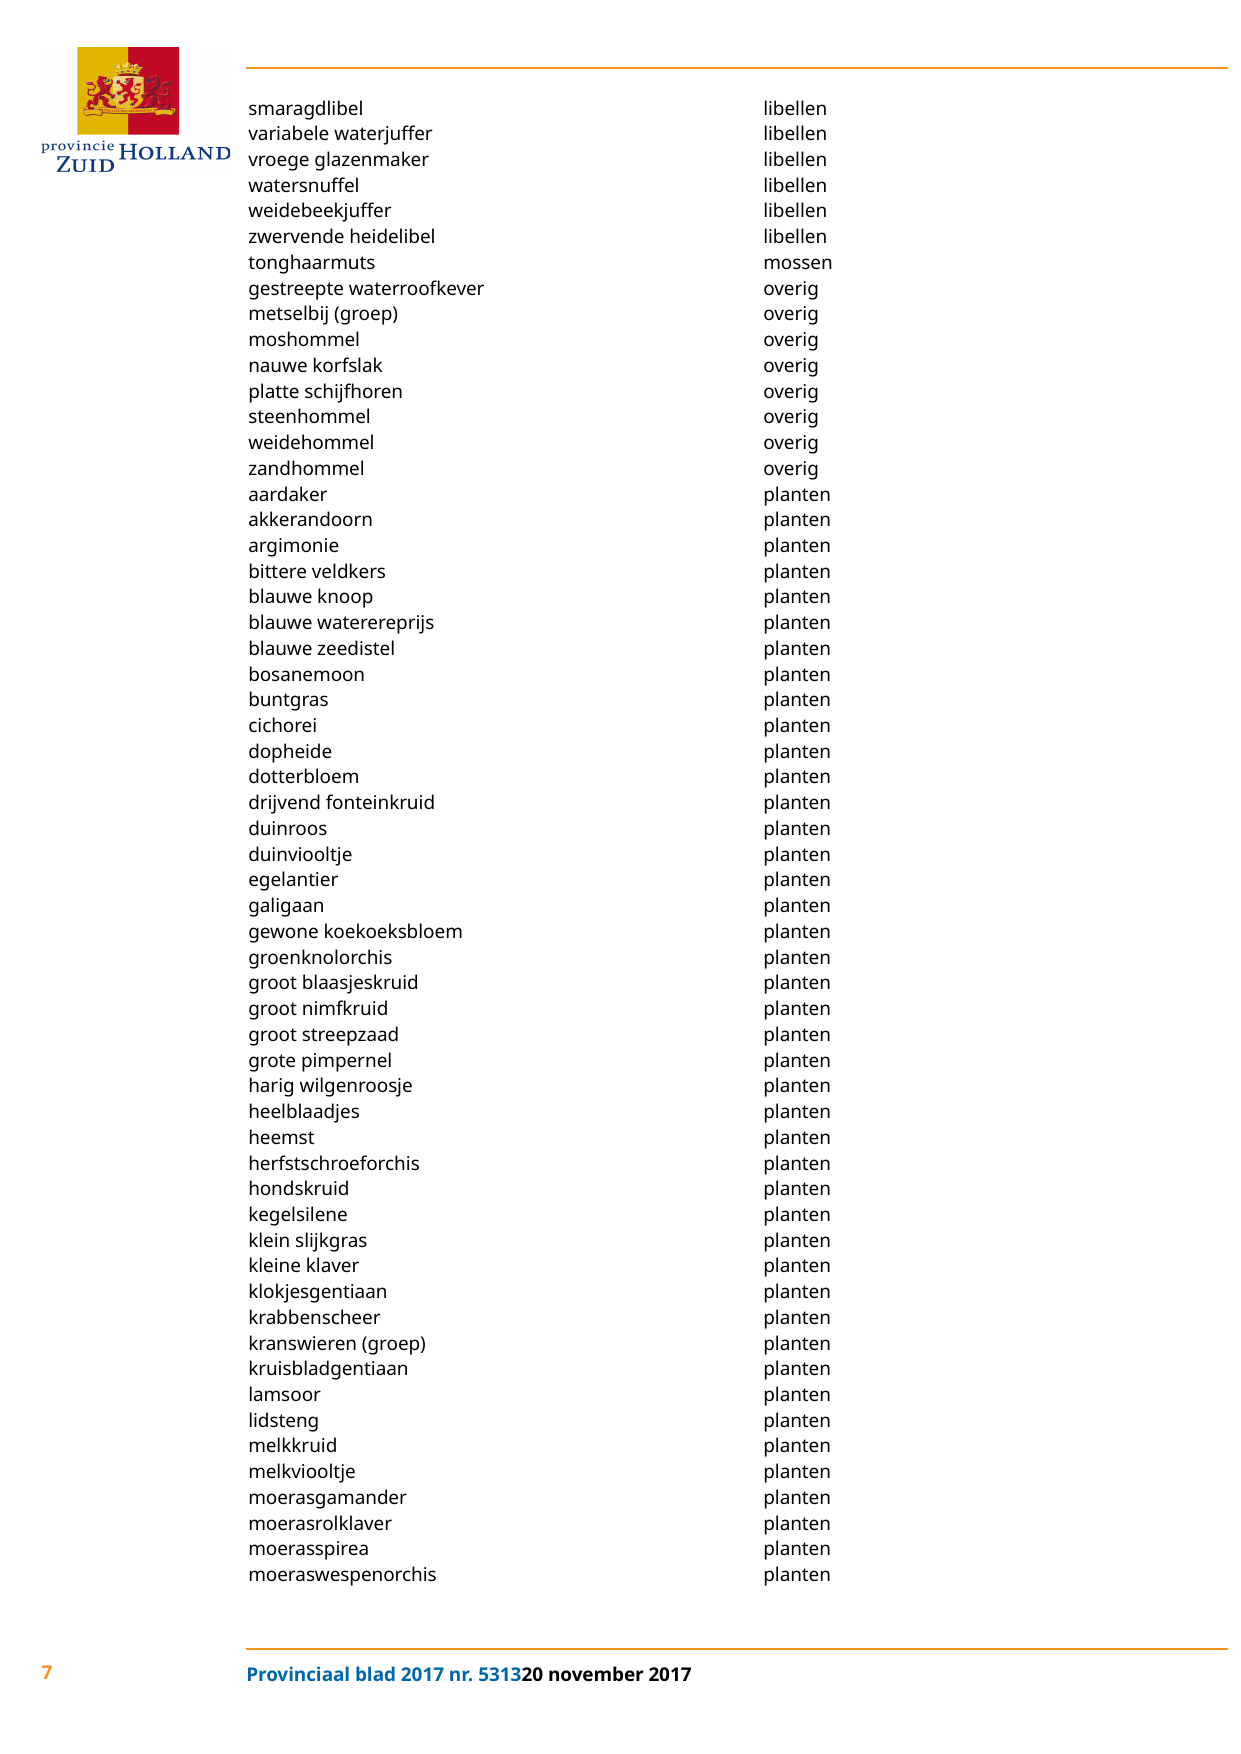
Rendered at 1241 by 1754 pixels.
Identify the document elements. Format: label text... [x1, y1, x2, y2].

table_cell planten [763, 790, 1152, 815]
table_cell zwervende heidelibel [248, 224, 763, 249]
table_cell weidebeekjuffer [248, 198, 763, 223]
table_cell planten [763, 609, 1152, 635]
table_cell planten [763, 995, 1152, 1021]
table_cell overig [763, 301, 1152, 326]
table_cell variabele waterjuffer [248, 121, 763, 146]
table_cell weidehommel [248, 429, 763, 455]
table_cell melkviooltje [248, 1459, 763, 1484]
table_cell moerasgamander [248, 1484, 763, 1510]
table_cell gestreepte waterroofkever [248, 275, 763, 301]
table_cell libellen [763, 172, 1152, 198]
table_cell lidsteng [248, 1407, 763, 1433]
table_cell drijvend fonteinkruid [248, 790, 763, 815]
table_cell planten [763, 661, 1152, 687]
table_cell planten [763, 1278, 1152, 1304]
table_cell planten [763, 893, 1152, 918]
table_cell harig wilgenroosje [248, 1073, 763, 1098]
table_cell kranswieren (groep) [248, 1330, 763, 1356]
table_cell planten [763, 1459, 1152, 1484]
table_cell planten [763, 1381, 1152, 1407]
table_cell planten [763, 970, 1152, 995]
table_cell klokjesgentiaan [248, 1278, 763, 1304]
table_cell planten [763, 584, 1152, 609]
table_cell overig [763, 429, 1152, 455]
table_cell dopheide [248, 738, 763, 764]
table_cell nauwe korfslak [248, 352, 763, 378]
table_cell moshommel [248, 326, 763, 352]
table_cell gewone koekoeksbloem [248, 918, 763, 944]
table_cell planten [763, 481, 1152, 506]
table_cell heemst [248, 1124, 763, 1150]
table_cell watersnuffel [248, 172, 763, 198]
table_cell planten [763, 1510, 1152, 1536]
table_cell moerasrolklaver [248, 1510, 763, 1536]
table_cell duinviooltje [248, 841, 763, 867]
table_cell mossen [763, 249, 1152, 275]
table_cell planten [763, 712, 1152, 738]
table_cell klein slijkgras [248, 1227, 763, 1253]
table_cell planten [763, 738, 1152, 764]
table_cell galigaan [248, 893, 763, 918]
table_cell egelantier [248, 867, 763, 892]
table_cell planten [763, 635, 1152, 661]
table_cell planten [763, 764, 1152, 789]
table_cell moerasspirea [248, 1536, 763, 1561]
table_cell planten [763, 918, 1152, 944]
table_cell planten [763, 1150, 1152, 1175]
table_cell blauwe zeedistel [248, 635, 763, 661]
table_cell planten [763, 1330, 1152, 1356]
table_cell planten [763, 532, 1152, 558]
table_cell groot blaasjeskruid [248, 970, 763, 995]
table_cell libellen [763, 121, 1152, 146]
table_cell libellen [763, 146, 1152, 172]
table_cell herfstschroeforchis [248, 1150, 763, 1175]
table_cell blauwe waterereprijs [248, 609, 763, 635]
table_cell smaragdlibel [248, 95, 763, 121]
table_cell planten [763, 687, 1152, 712]
table_cell planten [763, 1073, 1152, 1098]
table_cell kegelsilene [248, 1201, 763, 1227]
table_cell planten [763, 1484, 1152, 1510]
table_cell planten [763, 1098, 1152, 1124]
table_cell planten [763, 1021, 1152, 1047]
table_cell planten [763, 1407, 1152, 1433]
table_cell planten [763, 1124, 1152, 1150]
table_cell dotterbloem [248, 764, 763, 789]
table_cell planten [763, 1201, 1152, 1227]
table_cell zandhommel [248, 455, 763, 481]
table_cell planten [763, 1561, 1152, 1587]
table_cell metselbij (groep) [248, 301, 763, 326]
table_cell vroege glazenmaker [248, 146, 763, 172]
table_cell cichorei [248, 712, 763, 738]
table_cell bittere veldkers [248, 558, 763, 584]
table_cell libellen [763, 224, 1152, 249]
table_cell aardaker [248, 481, 763, 506]
table_cell tonghaarmuts [248, 249, 763, 275]
table_cell blauwe knoop [248, 584, 763, 609]
table_cell overig [763, 455, 1152, 481]
table_cell planten [763, 867, 1152, 892]
table_cell libellen [763, 198, 1152, 223]
table_cell grote pimpernel [248, 1047, 763, 1072]
table_cell overig [763, 378, 1152, 403]
table_cell hondskruid [248, 1175, 763, 1201]
table_cell planten [763, 1356, 1152, 1381]
table_cell groot streepzaad [248, 1021, 763, 1047]
table_cell buntgras [248, 687, 763, 712]
table_cell moeraswespenorchis [248, 1561, 763, 1587]
table_cell planten [763, 1433, 1152, 1458]
table_cell planten [763, 815, 1152, 841]
table_cell platte schijfhoren [248, 378, 763, 403]
table_cell groot nimfkruid [248, 995, 763, 1021]
table_cell planten [763, 558, 1152, 584]
table_cell planten [763, 1253, 1152, 1278]
table_cell planten [763, 944, 1152, 969]
table_cell steenhommel [248, 404, 763, 429]
table_cell overig [763, 404, 1152, 429]
table_cell overig [763, 275, 1152, 301]
table_cell planten [763, 1047, 1152, 1072]
table_cell duinroos [248, 815, 763, 841]
table_cell planten [763, 506, 1152, 532]
table_cell krabbenscheer [248, 1304, 763, 1330]
table_cell planten [763, 1175, 1152, 1201]
table_cell heelblaadjes [248, 1098, 763, 1124]
table_cell planten [763, 841, 1152, 867]
table_cell kruisbladgentiaan [248, 1356, 763, 1381]
table_cell argimonie [248, 532, 763, 558]
table_cell planten [763, 1536, 1152, 1561]
table_cell planten [763, 1304, 1152, 1330]
table_cell lamsoor [248, 1381, 763, 1407]
table_cell overig [763, 326, 1152, 352]
table_cell akkerandoorn [248, 506, 763, 532]
table_cell kleine klaver [248, 1253, 763, 1278]
table_cell bosanemoon [248, 661, 763, 687]
picture [41, 47, 231, 172]
table_cell libellen [763, 95, 1152, 121]
table_cell groenknolorchis [248, 944, 763, 969]
table_cell planten [763, 1227, 1152, 1253]
table_cell melkkruid [248, 1433, 763, 1458]
table_cell overig [763, 352, 1152, 378]
